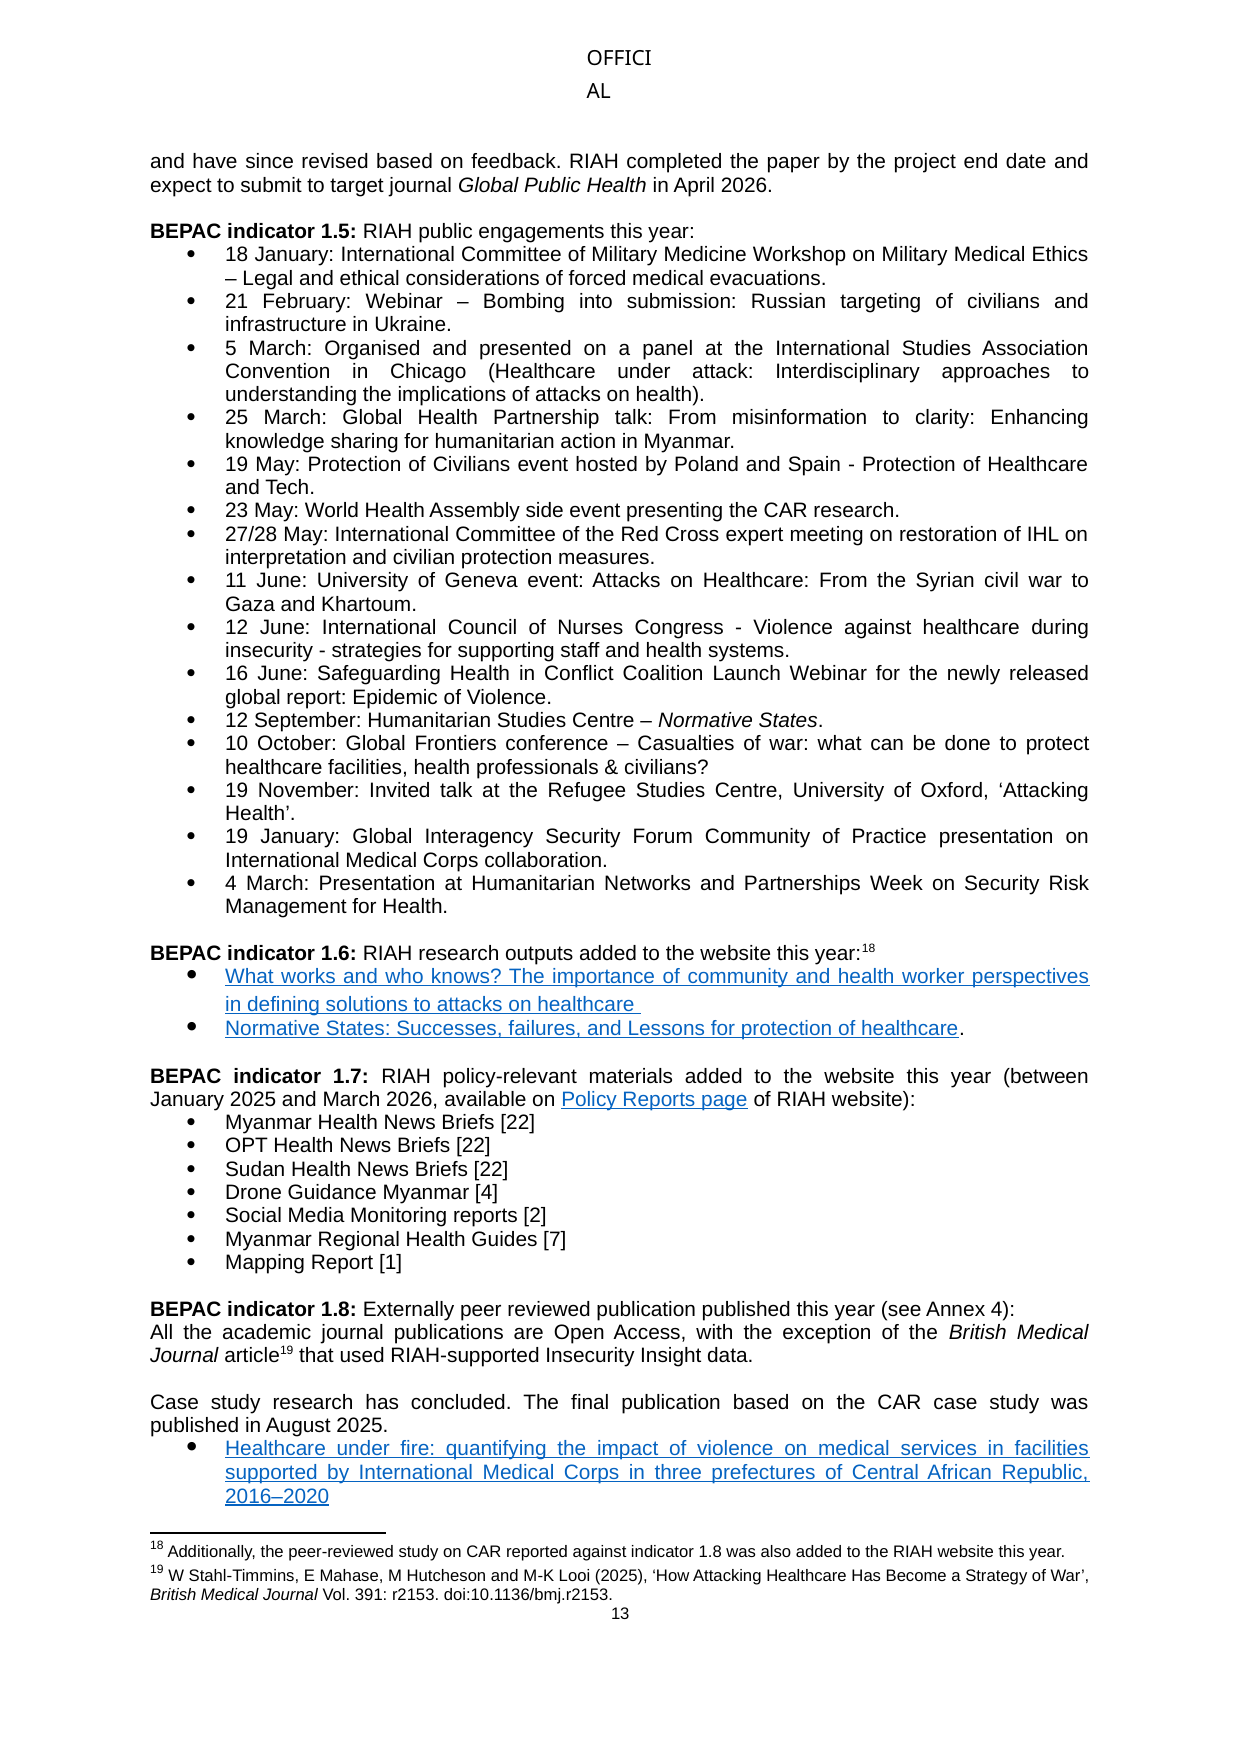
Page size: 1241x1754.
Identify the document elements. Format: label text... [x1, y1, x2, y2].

list 4 March: Presentation at Humanitarian Networks and Partnerships Week on Security Risk Management for Health. [187, 872, 1090, 918]
list 21 February: Webinar – Bombing into submission: Russian targeting of civilians and infrastructure in Ukraine. [187, 289, 1090, 336]
list Normative States: Successes, failures, and Lessons for protection of healthcare. [187, 1017, 1090, 1041]
text Case study research has concluded. The final publication based on the CAR case study was published in August 2025. [150, 1390, 1090, 1437]
text Additionally, the peer-reviewed study on CAR reported against indicator 1.8 was also added to the RIAH website this year. [150, 1539, 1090, 1562]
text BEPAC indicator 1.6: RIAH research outputs added to the website this year: [150, 941, 1090, 964]
list What works and who knows? The importance of community and health worker perspectives in defining solutions to attacks on healthcare [187, 964, 1090, 1017]
text BEPAC indicator 1.7: RIAH policy-relevant materials added to the website this year (between January 2025 and March 2026, available on Policy Reports page of RIAH website): [150, 1064, 1090, 1111]
list Healthcare under fire: quantifying the impact of violence on medical services in facilities supported by International Medical Corps in three prefectures of Central African Republic, 2016–2020 [187, 1437, 1090, 1507]
list 10 October: Global Frontiers conference – Casualties of war: what can be done to protect healthcare facilities, health professionals & civilians? [187, 732, 1090, 778]
list 19 January: Global Interagency Security Forum Community of Practice presentation on International Medical Corps collaboration. [187, 825, 1090, 872]
list Sudan Health News Briefs [22] [187, 1157, 1090, 1181]
list 27/28 May: International Committee of the Red Cross expert meeting on restoration of IHL on interpretation and civilian protection measures. [187, 522, 1090, 569]
list Social Media Monitoring reports [2] [187, 1204, 1090, 1227]
text W Stahl‑Timmins, E Mahase, M Hutcheson and M‑K Looi (2025), ‘How Attacking Healthcare Has Become a Strategy of War’, British Medical Journal Vol. 391: r2153. doi:10.1136/bmj.r2153. [150, 1562, 1090, 1604]
list 19 November: Invited talk at the Refugee Studies Centre, University of Oxford, ‘Attacking Health’. [187, 778, 1090, 825]
list Drone Guidance Myanmar [4] [187, 1181, 1090, 1204]
list 19 May: Protection of Civilians event hosted by Poland and Spain - Protection of Healthcare and Tech. [187, 452, 1090, 499]
list 11 June: University of Geneva event: Attacks on Healthcare: From the Syrian civil war to Gaza and Khartoum. [187, 569, 1090, 615]
list OPT Health News Briefs [22] [187, 1134, 1090, 1157]
list 25 March: Global Health Partnership talk: From misinformation to clarity: Enhancing knowledge sharing for humanitarian action in Myanmar. [187, 406, 1090, 452]
text BEPAC indicator 1.8: Externally peer reviewed publication published this year (see Annex 4): [150, 1297, 1090, 1321]
list Mapping Report [1] [187, 1251, 1090, 1274]
list 23 May: World Health Assembly side event presenting the CAR research. [187, 499, 1090, 522]
list 5 March: Organised and presented on a panel at the International Studies Association Convention in Chicago (Healthcare under attack: Interdisciplinary approaches to understanding the implications of attacks on health). [187, 336, 1090, 406]
list 12 September: Humanitarian Studies Centre – Normative States. [187, 708, 1090, 732]
list 18 January: International Committee of Military Medicine Workshop on Military Medical Ethics – Legal and ethical considerations of forced medical evacuations. [187, 243, 1090, 289]
text BEPAC indicator 1.5: RIAH public engagements this year: [150, 220, 1090, 243]
list Myanmar Health News Briefs [22] [187, 1111, 1090, 1134]
text and have since revised based on feedback. RIAH completed the paper by the project end date and expect to submit to target journal Global Public Health in April 2026. [150, 150, 1090, 196]
list Myanmar Regional Health Guides [7] [187, 1227, 1090, 1251]
list 16 June: Safeguarding Health in Conflict Coalition Launch Webinar for the newly released global report: Epidemic of Violence. [187, 662, 1090, 708]
text All the academic journal publications are Open Access, with the exception of the British Medical Journal article that used RIAH-supported Insecurity Insight data. [150, 1321, 1090, 1367]
list 12 June: International Council of Nurses Congress - Violence against healthcare during insecurity - strategies for supporting staff and health systems. [187, 615, 1090, 662]
